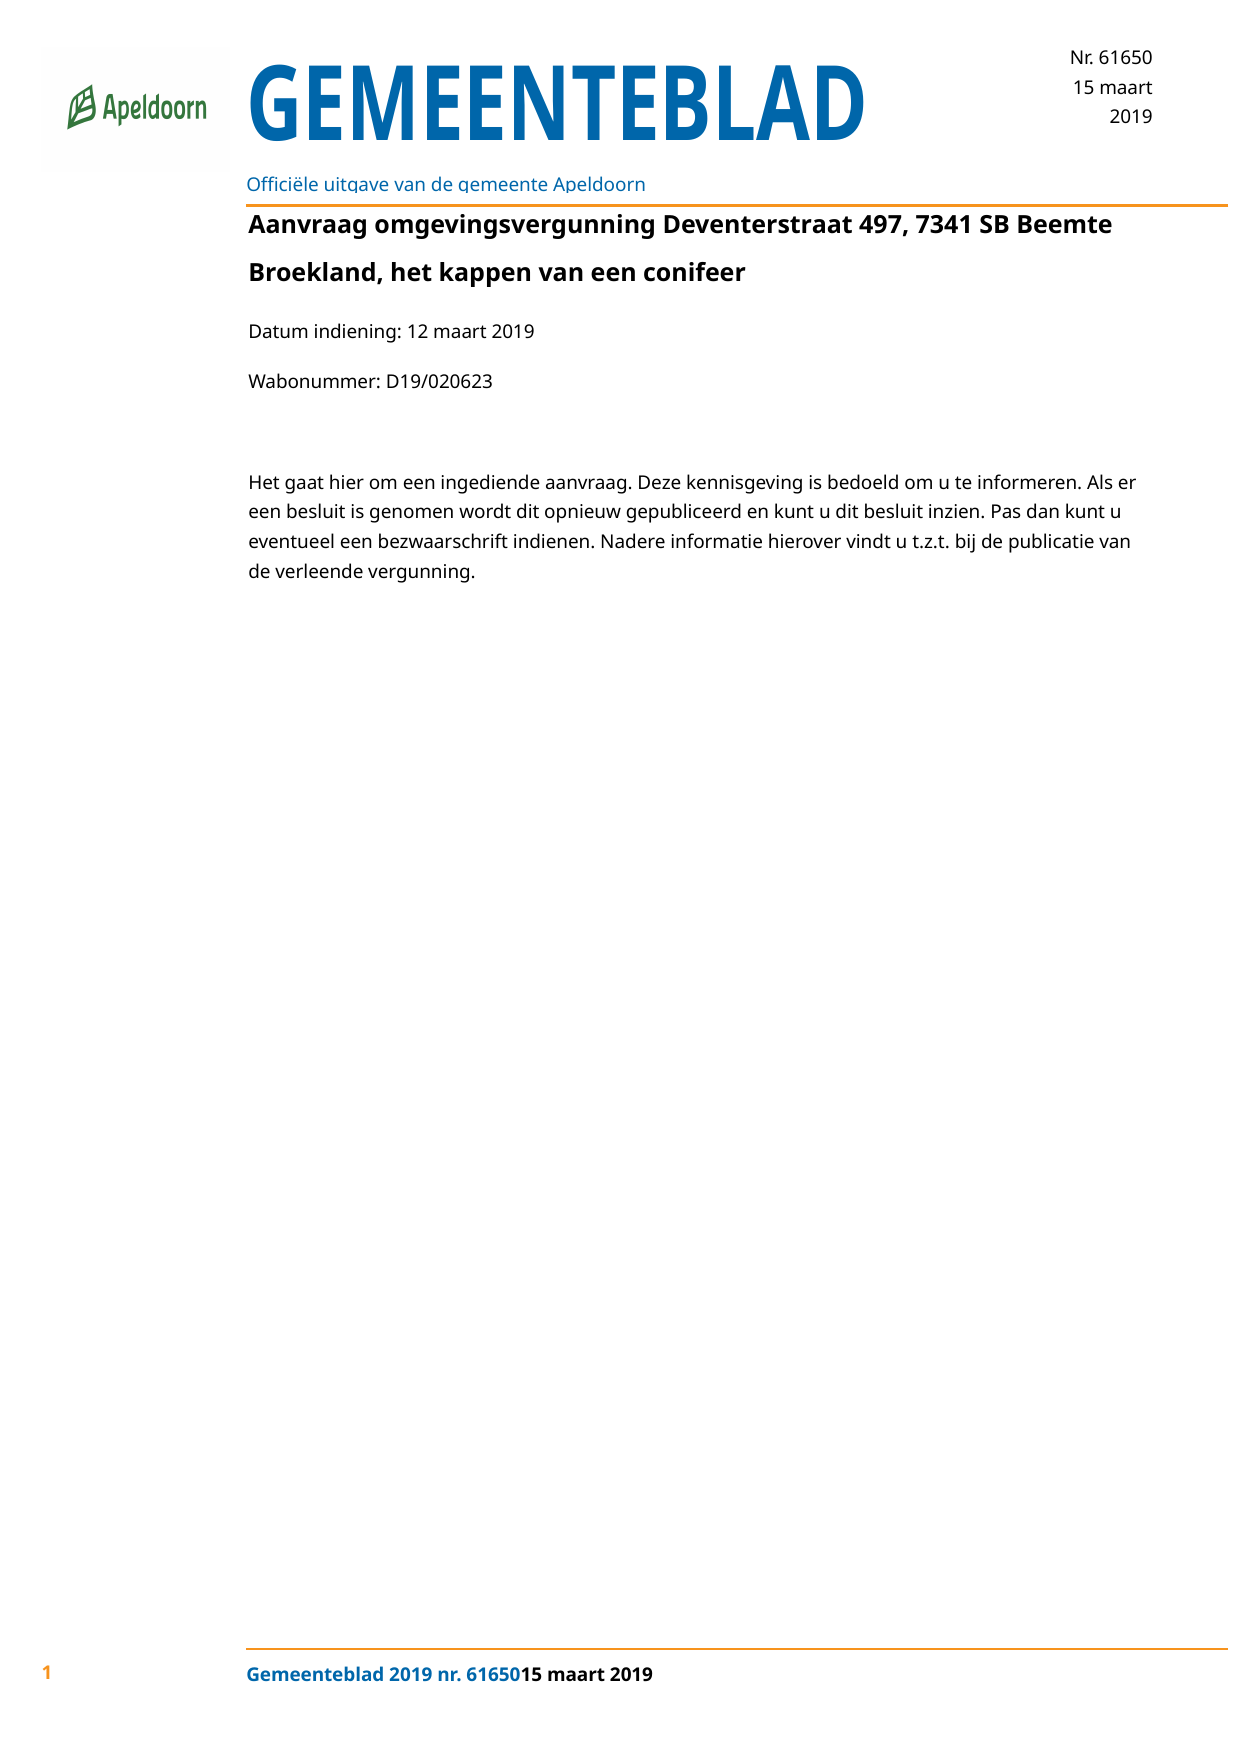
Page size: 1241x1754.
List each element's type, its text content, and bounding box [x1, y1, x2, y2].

picture [41, 47, 231, 172]
text Wabonummer: D19/020623 [248, 368, 1152, 394]
text Datum indiening: 12 maart 2019 [248, 318, 1152, 344]
text Het gaat hier om een ingediende aanvraag. Deze kennisgeving is bedoeld om u te informeren. Als er een besluit is genomen wordt dit opnieuw gepubliceerd en kunt u dit besluit inzien. Pas dan kunt u eventueel een bezwaarschrift indienen. Nadere informatie hierover vindt u t.z.t. bij de publicatie van de verleende vergunning. [248, 469, 1152, 584]
text Aanvraag omgevingsvergunning Deventerstraat 497, 7341 SB Beemte Broekland, het kappen van een conifeer [248, 207, 1152, 288]
